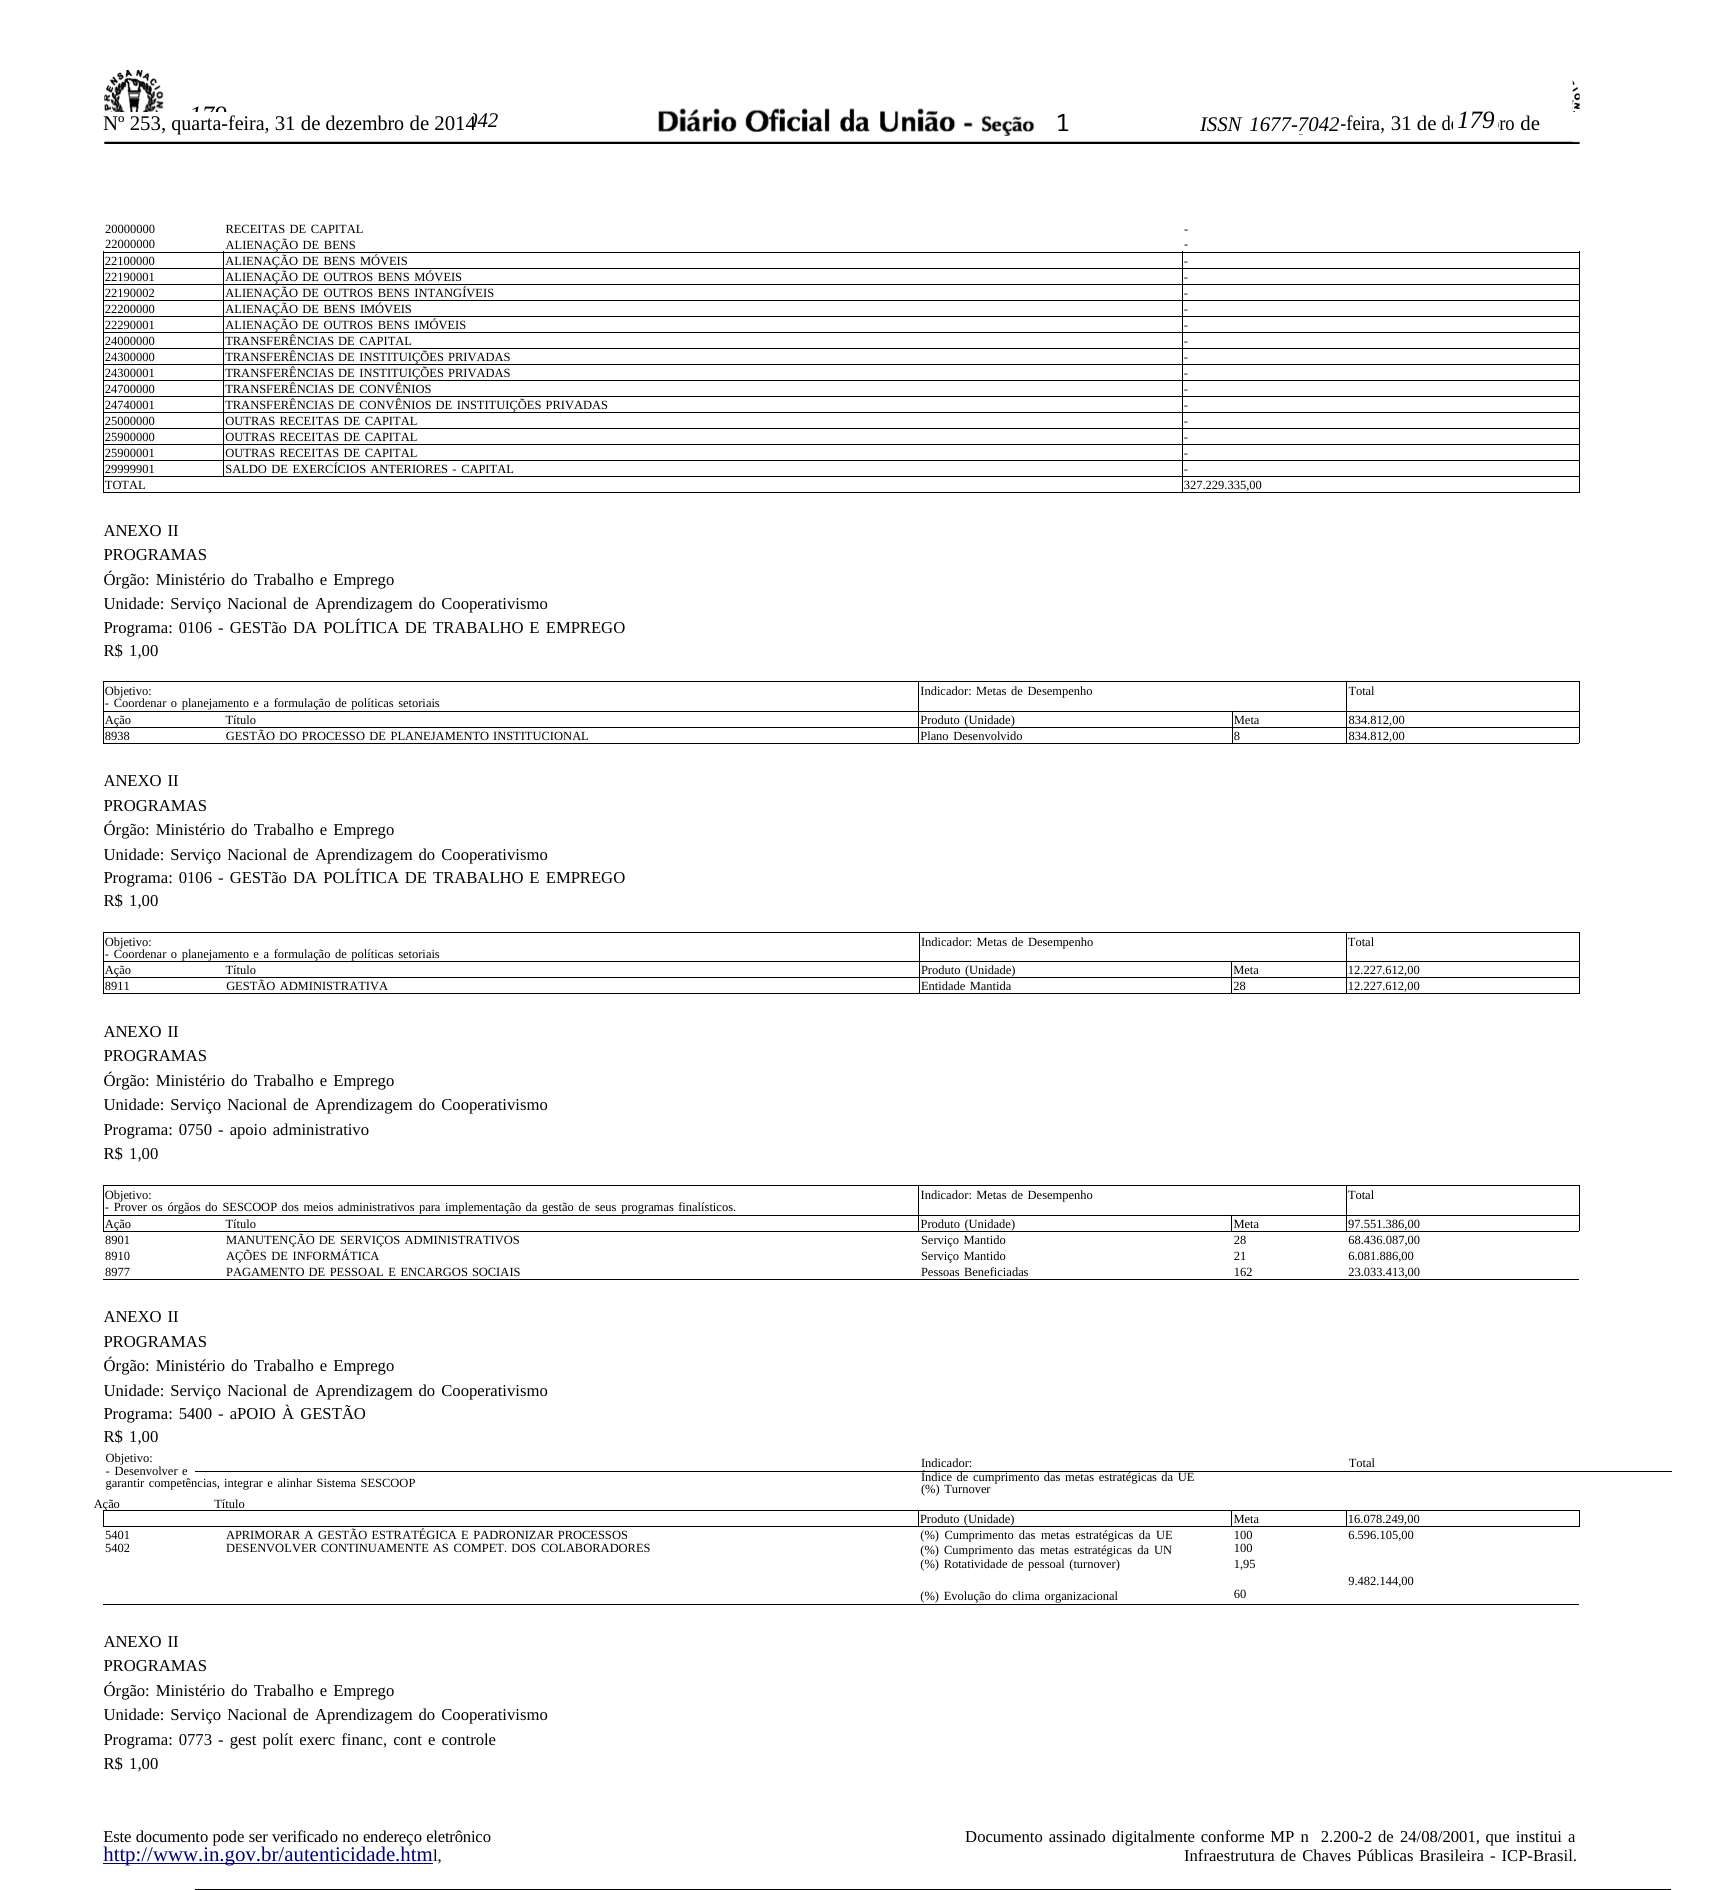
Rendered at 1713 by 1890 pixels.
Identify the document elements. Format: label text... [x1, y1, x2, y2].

table_cell Meta [1232, 962, 1346, 977]
table_cell - [1183, 317, 1579, 332]
table_cell 22190002 [104, 285, 223, 299]
table_cell 24740001 [104, 397, 223, 412]
table_cell - [1183, 445, 1579, 460]
text Órgão: Ministério do Trabalho e Emprego [103, 1680, 1592, 1699]
table_cell 25000000 [104, 413, 223, 428]
table_cell - [1183, 269, 1579, 283]
table_header Indicador: Metas de Desempenho [919, 682, 1346, 711]
table_cell ALIENAÇÃO DE OUTROS BENS INTANGÍVEIS [224, 285, 1182, 299]
table_cell 22190001 [104, 269, 223, 283]
table_cell 8911 GESTÃO ADMINISTRATIVA [104, 978, 919, 993]
table_cell - [1183, 413, 1579, 428]
table_cell 22100000 [104, 253, 223, 267]
text ANEXO II PROGRAMAS [103, 521, 209, 564]
text Unidade: Serviço Nacional de Aprendizagem do Cooperativismo [103, 594, 1592, 613]
table_header [104, 1511, 918, 1526]
table_cell 6.596.105,00 9.482.144,00 [1346, 1527, 1579, 1604]
table_cell 834.812,00 [1347, 728, 1579, 743]
text Programa: 0106 - GESTão DA POLÍTICA DE TRABALHO E EMPREGO R$ 1,00 [103, 614, 631, 659]
table_cell Ação Título [104, 1216, 918, 1231]
table_cell 97.551.386,00 [1347, 1216, 1579, 1231]
table_cell 5401 APRIMORAR A GESTÃO ESTRATÉGICA E PADRONIZAR PROCESSOS 5402 DESENVOLVER CONTINUAMENTE AS COMPET. DOS COLABORADORES [103, 1527, 918, 1604]
table_cell 68.436.087,00 6.081.886,00 23.033.413,00 [1346, 1232, 1579, 1279]
table_cell 22200000 [104, 301, 223, 316]
table_cell 8 [1233, 728, 1346, 743]
table_header Total [1347, 933, 1579, 961]
table_cell Serviço Mantido Serviço Mantido Pessoas Beneficiadas [919, 1232, 1232, 1279]
table_cell Plano Desenvolvido [919, 728, 1232, 743]
table_cell 22290001 [104, 317, 223, 332]
text Unidade: Serviço Nacional de Aprendizagem do Cooperativismo [103, 1705, 1592, 1724]
table_cell SALDO DE EXERCÍCIOS ANTERIORES - CAPITAL [224, 461, 1182, 476]
table_cell Produto (Unidade) [919, 712, 1232, 727]
table_cell Meta [1233, 712, 1346, 727]
table_cell OUTRAS RECEITAS DE CAPITAL [224, 413, 1182, 428]
text Programa: 0750 - apoio administrativo [103, 1120, 1592, 1139]
text ANEXO II PROGRAMAS [103, 1022, 209, 1065]
text Programa: 5400 - aPOIO À GESTÃO R$ 1,00 [103, 1400, 370, 1446]
text R$ 1,00 [103, 1754, 1592, 1773]
table_cell Entidade Mantida [920, 978, 1231, 993]
table_cell Meta [1232, 1216, 1346, 1231]
table_cell - [1183, 429, 1579, 444]
text ANEXO II PROGRAMAS [103, 1307, 209, 1351]
table_cell 8901 MANUTENÇÃO DE SERVIÇOS ADMINISTRATIVOS 8910 AÇÕES DE INFORMÁTICA 8977 PAGAMENTO DE PESSOAL E ENCARGOS SOCIAIS [103, 1232, 919, 1279]
table_cell - [1183, 285, 1579, 299]
text ANEXO II PROGRAMAS [103, 771, 209, 814]
text Indicador: [921, 1455, 1196, 1470]
table_cell 12.227.612,00 [1347, 978, 1579, 993]
text Órgão: Ministério do Trabalho e Emprego [103, 1356, 1592, 1375]
table_header RECEITAS DE CAPITAL ALIENAÇÃO DE BENS [223, 220, 1182, 251]
table_cell 8938 GESTÃO DO PROCESSO DE PLANEJAMENTO INSTITUCIONAL [104, 728, 918, 743]
table_cell Produto (Unidade) [920, 962, 1231, 977]
text Órgão: Ministério do Trabalho e Emprego [103, 569, 1592, 588]
table_cell - [1183, 461, 1579, 476]
table_cell ALIENAÇÃO DE BENS IMÓVEIS [224, 301, 1182, 316]
text R$ 1,00 [103, 1144, 1592, 1163]
text ANEXO II PROGRAMAS [103, 1632, 209, 1675]
table_cell - [1183, 365, 1579, 380]
table_cell 24000000 [104, 333, 223, 348]
table_cell - [1183, 301, 1579, 316]
table_header Objetivo: - Coordenar o planejamento e a formulação de políticas setoriais [104, 933, 919, 961]
table_cell 24700000 [104, 381, 223, 396]
text - Desenvolver e garantir competências, integrar e alinhar Sistema SESCOOP [105, 1465, 508, 1490]
text Órgão: Ministério do Trabalho e Emprego [103, 820, 1592, 839]
table_header 16.078.249,00 [1347, 1511, 1579, 1526]
text Órgão: Ministério do Trabalho e Emprego [103, 1071, 1592, 1090]
text Unidade: Serviço Nacional de Aprendizagem do Cooperativismo [103, 1095, 1592, 1114]
table_header - - [1182, 220, 1579, 251]
table_cell Ação Título [104, 712, 918, 727]
table_cell 29999901 [104, 461, 223, 476]
table_cell 25900000 [104, 429, 223, 444]
table_cell 28 21 162 [1232, 1232, 1346, 1279]
table_cell 24300000 [104, 349, 223, 364]
text (%) Turnover [921, 1484, 1196, 1496]
table_cell TRANSFERÊNCIAS DE CONVÊNIOS [224, 381, 1182, 396]
table_cell TOTAL [104, 477, 223, 492]
table_cell - [1183, 397, 1579, 412]
table_cell - [1183, 253, 1579, 267]
table_cell 24300001 [104, 365, 223, 380]
text Programa: 0106 - GESTão DA POLÍTICA DE TRABALHO E EMPREGO R$ 1,00 [103, 864, 631, 910]
table_header Objetivo: - Coordenar o planejamento e a formulação de políticas setoriais [104, 682, 918, 711]
table_header 20000000 22000000 [103, 220, 223, 251]
table_header Total [1347, 1186, 1579, 1214]
table_cell - [1183, 349, 1579, 364]
table_cell ALIENAÇÃO DE OUTROS BENS MÓVEIS [224, 269, 1182, 283]
text Objetivo: [105, 1451, 504, 1465]
table_cell 28 [1232, 978, 1346, 993]
text Ação Título [93, 1498, 1592, 1510]
table_cell 834.812,00 [1347, 712, 1579, 727]
table_cell TRANSFERÊNCIAS DE INSTITUIÇÕES PRIVADAS [224, 365, 1182, 380]
table_cell OUTRAS RECEITAS DE CAPITAL [224, 429, 1182, 444]
table_header Total [1347, 682, 1579, 711]
text Índice de cumprimento das metas estratégicas da UE [921, 1472, 1200, 1484]
table_cell ALIENAÇÃO DE OUTROS BENS IMÓVEIS [224, 317, 1182, 332]
table_cell 327.229.335,00 [1183, 477, 1579, 492]
text Unidade: Serviço Nacional de Aprendizagem do Cooperativismo [103, 844, 1592, 864]
text Programa: 0773 - gest polít exerc financ, cont e controle [103, 1729, 1592, 1749]
table_cell - [1183, 333, 1579, 348]
table_header Indicador: Metas de Desempenho [919, 1186, 1346, 1214]
table_cell 12.227.612,00 [1347, 962, 1579, 977]
text Unidade: Serviço Nacional de Aprendizagem do Cooperativismo [103, 1381, 1592, 1400]
table_cell TRANSFERÊNCIAS DE CAPITAL [224, 333, 1182, 348]
table_header Indicador: Metas de Desempenho [920, 933, 1346, 961]
table_cell 100 100 1,95 60 [1231, 1527, 1346, 1604]
table_cell (%) Cumprimento das metas estratégicas da UE (%) Cumprimento das metas estratégicas da UN (%) Rotatividade de pessoal (turnover) (%) Evolução do clima organizacional [918, 1527, 1231, 1604]
table_cell Ação Título [104, 962, 919, 977]
table_cell - [1183, 381, 1579, 396]
table_cell Produto (Unidade) [919, 1216, 1231, 1231]
table_cell OUTRAS RECEITAS DE CAPITAL [224, 445, 1182, 460]
table_cell ALIENAÇÃO DE BENS MÓVEIS [224, 253, 1182, 267]
table_cell 25900001 [104, 445, 223, 460]
table_cell TRANSFERÊNCIAS DE CONVÊNIOS DE INSTITUIÇÕES PRIVADAS [224, 397, 1182, 412]
table_header Meta [1232, 1511, 1346, 1526]
text Total [1349, 1455, 1592, 1470]
table_header Produto (Unidade) [919, 1511, 1231, 1526]
table_header Objetivo: - Prover os órgãos do SESCOOP dos meios administrativos para implementação da gestão de seus programas finalísticos. [104, 1186, 918, 1214]
table_cell TRANSFERÊNCIAS DE INSTITUIÇÕES PRIVADAS [224, 349, 1182, 364]
table_cell [223, 477, 1182, 492]
